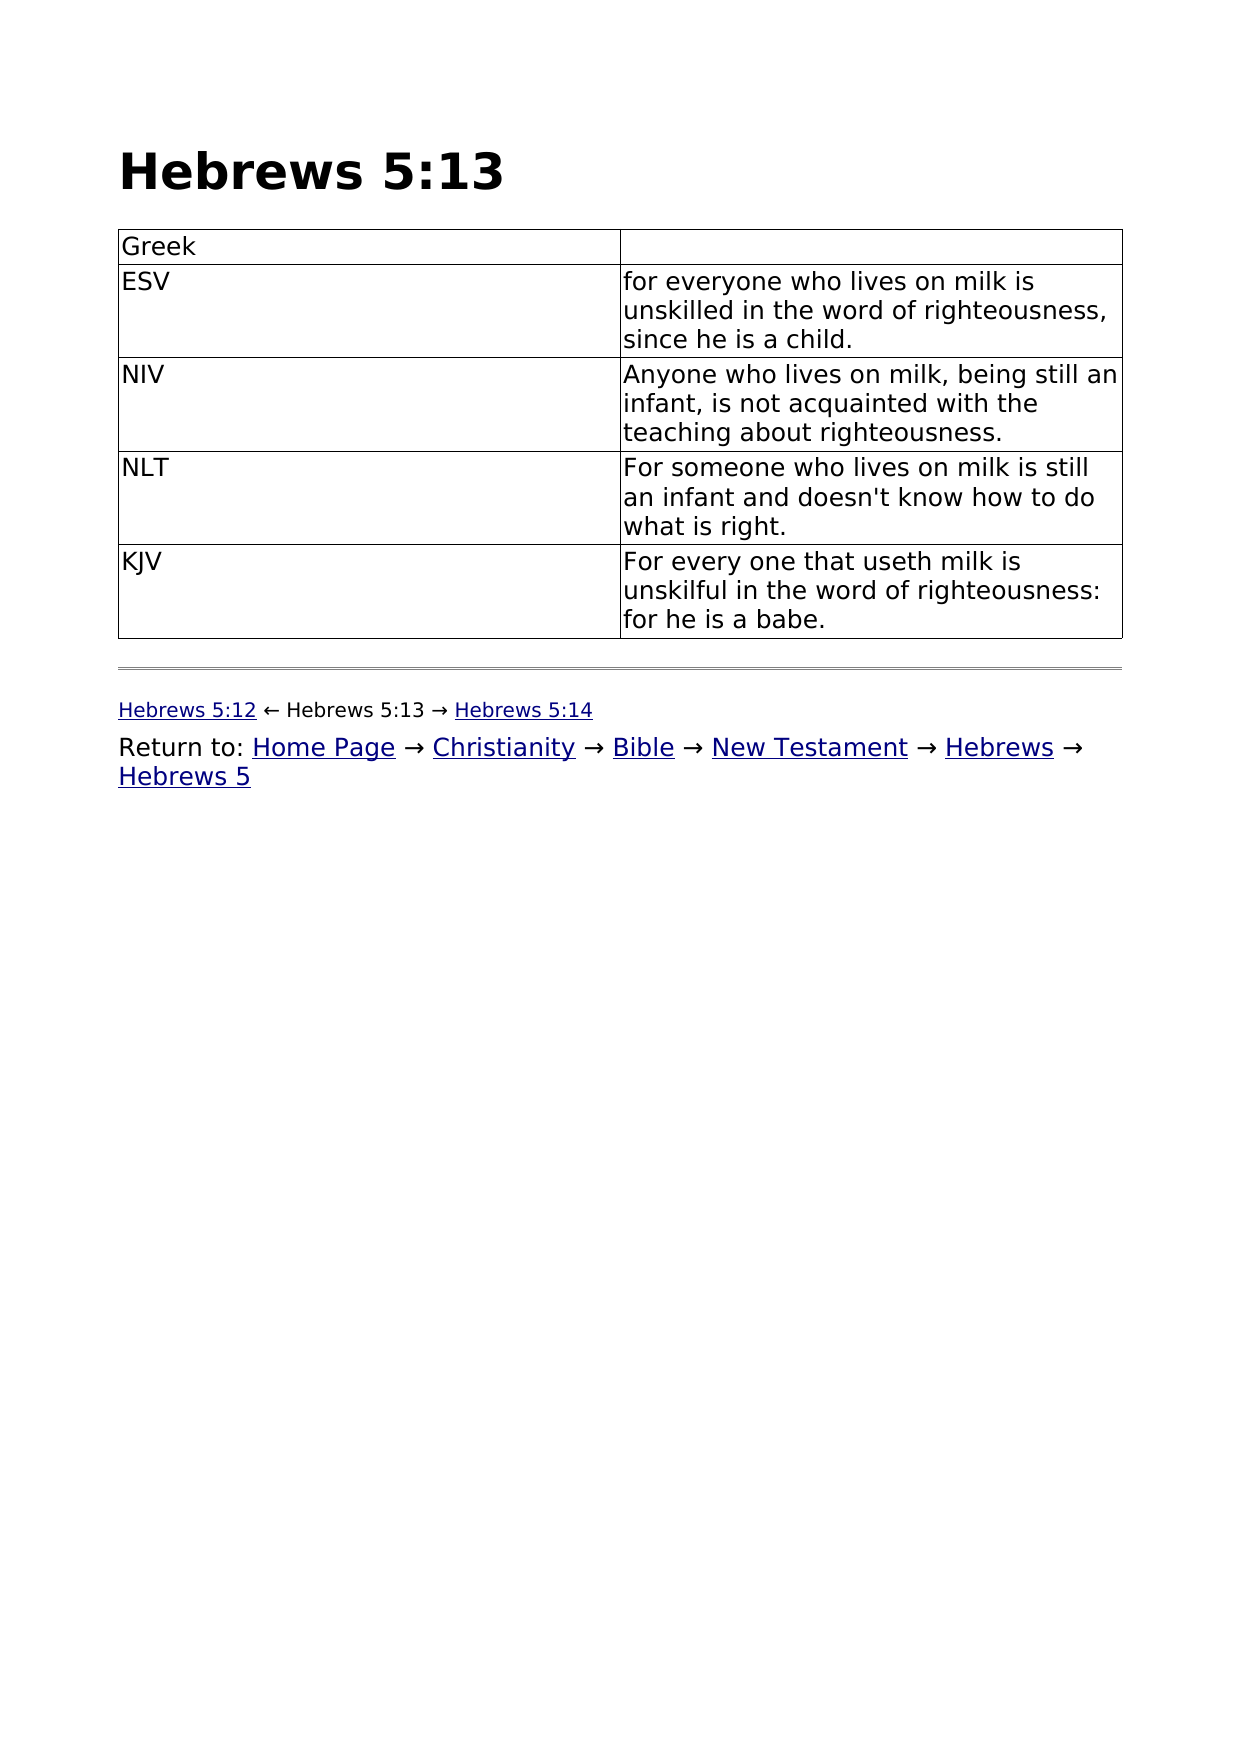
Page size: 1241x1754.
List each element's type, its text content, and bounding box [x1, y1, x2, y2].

table_cell KJV [119, 545, 620, 637]
table_cell NLT [119, 452, 620, 544]
table_cell For someone who lives on milk is still an infant and doesn't know how to do what is right. [621, 452, 1122, 544]
table_cell Anyone who lives on milk, being still an infant, is not acquainted with the teaching about righteousness. [621, 358, 1122, 451]
table_cell For every one that useth milk is unskilful in the word of righteousness: for he is a babe. [621, 545, 1122, 637]
text Return to: Home Page → Christianity → Bible → New Testament → Hebrews → Hebrews 5 [118, 733, 1122, 791]
table_cell ESV [119, 265, 620, 357]
subtitle Hebrews 5:13 [118, 143, 1122, 201]
table_cell NIV [119, 358, 620, 451]
table_header Greek [119, 230, 620, 264]
table_cell for everyone who lives on milk is unskilled in the word of righteousness, since he is a child. [621, 265, 1122, 357]
table_header [621, 230, 1122, 264]
text Hebrews 5:12 ← Hebrews 5:13 → Hebrews 5:14 [118, 699, 1122, 733]
